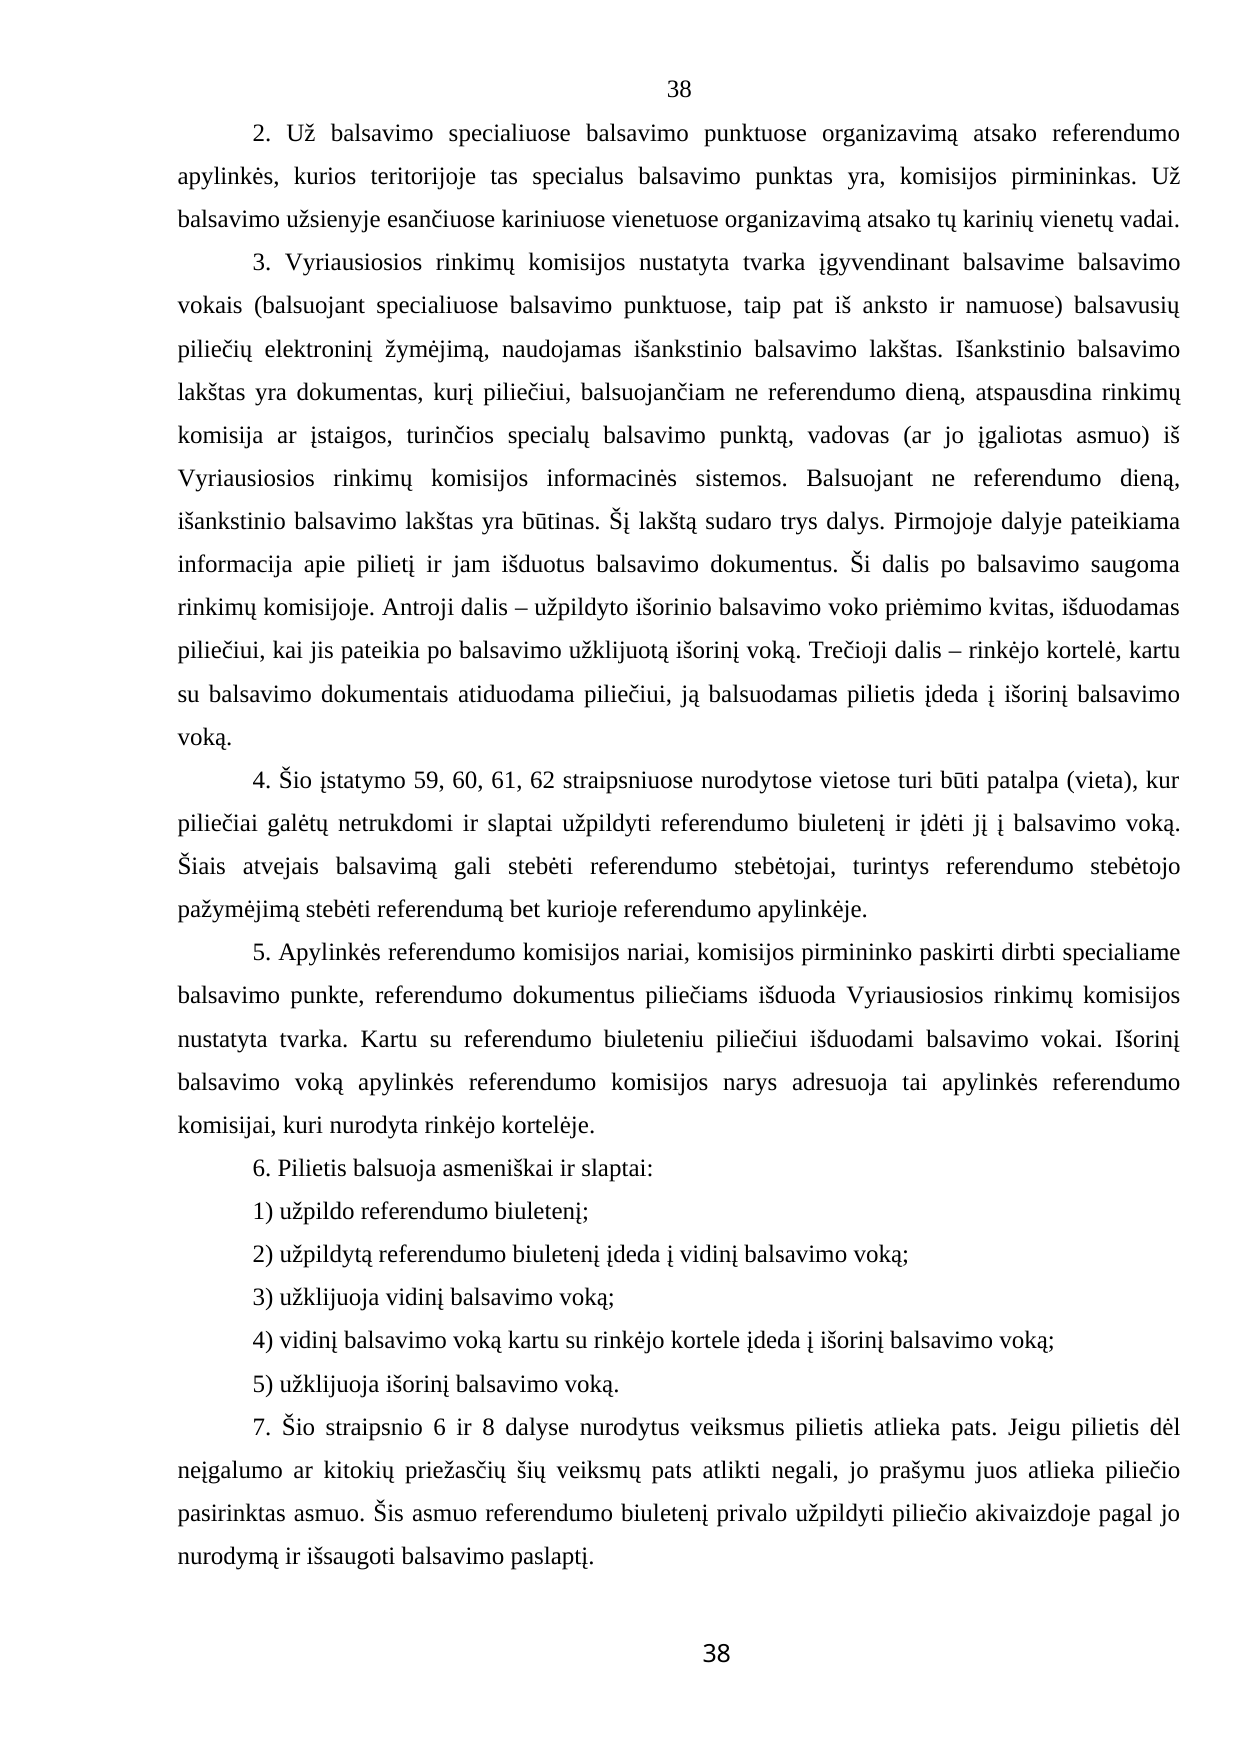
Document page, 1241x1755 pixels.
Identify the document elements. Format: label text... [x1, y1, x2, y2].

text 4) vidinį balsavimo voką kartu su rinkėjo kortele įdeda į išorinį balsavimo voką; [177, 1326, 1181, 1354]
text 7. Šio straipsnio 6 ir 8 dalyse nurodytus veiksmus pilietis atlieka pats. Jeigu pilietis dėl neįgalumo ar kitokių priežasčių šių veiksmų pats atlikti negali, jo prašymu juos atlieka piliečio pasirinktas asmuo. Šis asmuo referendumo biuletenį privalo užpildyti piliečio akivaizdoje pagal jo nurodymą ir išsaugoti balsavimo paslaptį. [177, 1412, 1181, 1570]
text 2) užpildytą referendumo biuletenį įdeda į vidinį balsavimo voką; [177, 1239, 1181, 1268]
text 6. Pilietis balsuoja asmeniškai ir slaptai: [177, 1153, 1181, 1182]
text 4. Šio įstatymo 59, 60, 61, 62 straipsniuose nurodytose vietose turi būti patalpa (vieta), kur piliečiai galėtų netrukdomi ir slaptai užpildyti referendumo biuletenį ir įdėti jį į balsavimo voką. Šiais atvejais balsavimą gali stebėti referendumo stebėtojai, turintys referendumo stebėtojo pažymėjimą stebėti referendumą bet kurioje referendumo apylinkėje. [177, 765, 1181, 923]
text 3. Vyriausiosios rinkimų komisijos nustatyta tvarka įgyvendinant balsavime balsavimo vokais (balsuojant specialiuose balsavimo punktuose, taip pat iš anksto ir namuose) balsavusių piliečių elektroninį žymėjimą, naudojamas išankstinio balsavimo lakštas. Išankstinio balsavimo lakštas yra dokumentas, kurį piliečiui, balsuojančiam ne referendumo dieną, atspausdina rinkimų komisija ar įstaigos, turinčios specialų balsavimo punktą, vadovas (ar jo įgaliotas asmuo) iš Vyriausiosios rinkimų komisijos informacinės sistemos. Balsuojant ne referendumo dieną, išankstinio balsavimo lakštas yra būtinas. Šį lakštą sudaro trys dalys. Pirmojoje dalyje pateikiama informacija apie pilietį ir jam išduotus balsavimo dokumentus. Ši dalis po balsavimo saugoma rinkimų komisijoje. Antroji dalis – užpildyto išorinio balsavimo voko priėmimo kvitas, išduodamas piliečiui, kai jis pateikia po balsavimo užklijuotą išorinį voką. Trečioji dalis – rinkėjo kortelė, kartu su balsavimo dokumentais atiduodama piliečiui, ją balsuodamas pilietis įdeda į išorinį balsavimo voką. [177, 247, 1181, 751]
text 5) užklijuoja išorinį balsavimo voką. [177, 1369, 1181, 1397]
text 3) užklijuoja vidinį balsavimo voką; [177, 1282, 1181, 1311]
text 1) užpildo referendumo biuletenį; [177, 1196, 1181, 1225]
text 2. Už balsavimo specialiuose balsavimo punktuose organizavimą atsako referendumo apylinkės, kurios teritorijoje tas specialus balsavimo punktas yra, komisijos pirmininkas. Už balsavimo užsienyje esančiuose kariniuose vienetuose organizavimą atsako tų karinių vienetų vadai. [177, 118, 1181, 233]
text 5. Apylinkės referendumo komisijos nariai, komisijos pirmininko paskirti dirbti specialiame balsavimo punkte, referendumo dokumentus piliečiams išduoda Vyriausiosios rinkimų komisijos nustatyta tvarka. Kartu su referendumo biuleteniu piliečiui išduodami balsavimo vokai. Išorinį balsavimo voką apylinkės referendumo komisijos narys adresuoja tai apylinkės referendumo komisijai, kuri nurodyta rinkėjo kortelėje. [177, 937, 1181, 1139]
